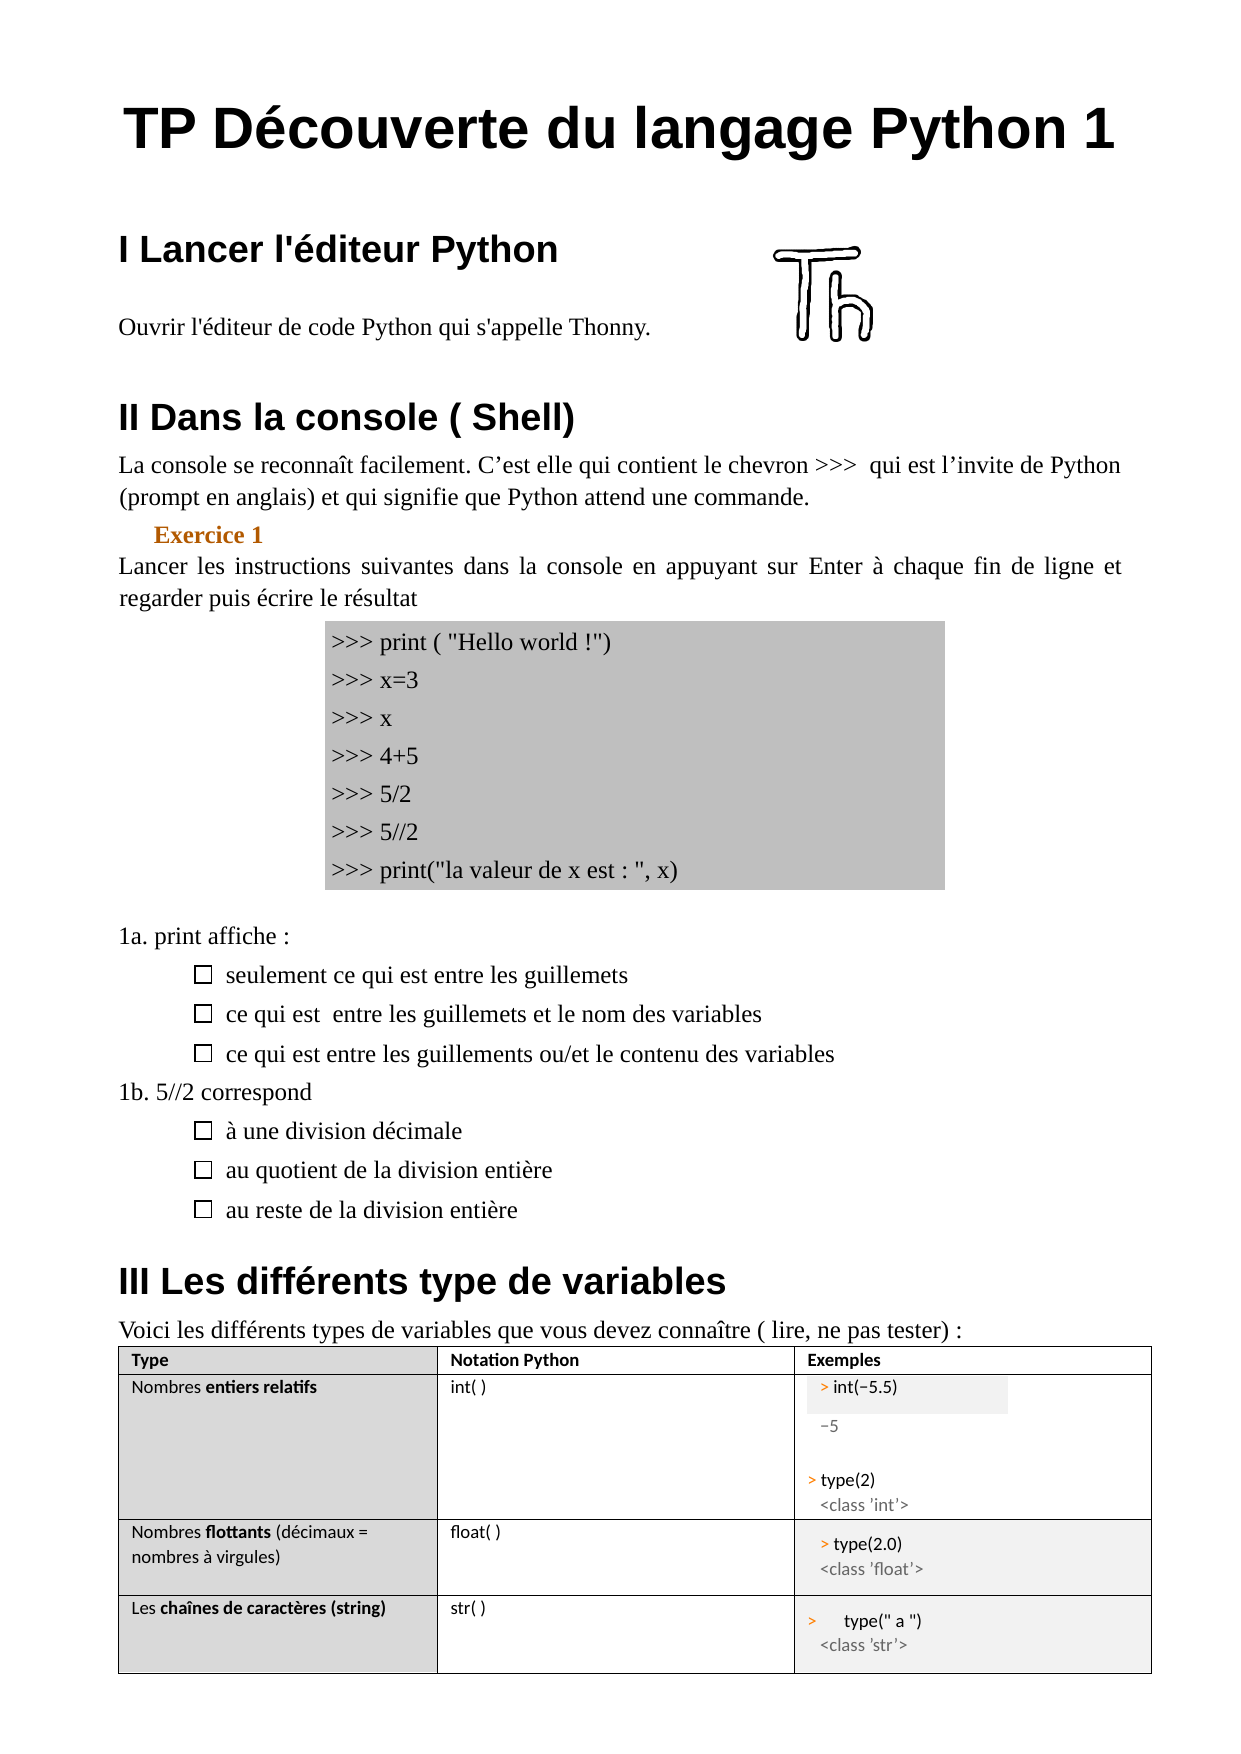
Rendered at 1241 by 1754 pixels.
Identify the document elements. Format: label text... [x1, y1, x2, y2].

text [118, 999, 193, 1029]
table_cell > type(2.0) <class ’float’> [795, 1520, 1151, 1595]
text [118, 1038, 193, 1068]
table_cell str( ) [438, 1596, 794, 1672]
text Ouvrir l'éditeur de code Python qui s'appelle Thonny. [118, 312, 750, 341]
text ce qui est entre les guillemets et le nom des variables [226, 999, 1122, 1029]
text La console se reconnaît facilement. C’est elle qui contient le chevron >>> qui est l’invite de Python (prompt en anglais) et qui signifie que Python attend une commande. [118, 451, 1122, 511]
table_cell Nombres flottants (décimaux = nombres à virgules) [119, 1520, 437, 1595]
text au quotient de la division entière [226, 1155, 1122, 1185]
text [118, 959, 193, 989]
text Voici les différents types de variables que vous devez connaître ( lire, ne pas tester) : [118, 1315, 1103, 1343]
table_cell −5 > type(2) <class ’int’> [795, 1375, 1151, 1519]
subtitle I Lancer l'éditeur Python [118, 227, 750, 271]
table_cell Les chaînes de caractères (string) [119, 1596, 437, 1672]
subtitle II Dans la console ( Shell) [118, 394, 1122, 438]
text [118, 1115, 193, 1146]
table_header Notation Python [438, 1347, 794, 1374]
text à une division décimale [226, 1115, 1122, 1146]
table_cell int( ) [438, 1375, 794, 1519]
text 1a. print affiche : [118, 921, 1122, 950]
table_header > int(−5.5) [807, 1376, 1008, 1414]
subtitle Exercice 1 [153, 520, 1122, 549]
text [118, 1194, 193, 1224]
table_cell > type(" a ") <class ’str’> [795, 1596, 1151, 1672]
text au reste de la division entière [226, 1194, 1122, 1224]
picture [750, 216, 908, 374]
table_header Exemples [795, 1347, 1151, 1374]
text [118, 1155, 193, 1185]
table_header >>> print ( "Hello world !") >>> x=3 >>> x >>> 4+5 >>> 5/2 >>> 5//2 >>> print("la valeur de x est : ", x) [325, 621, 945, 890]
table_cell Nombres entiers relatifs [119, 1375, 437, 1519]
table_cell float( ) [438, 1520, 794, 1595]
text 1b. 5//2 correspond [118, 1077, 1122, 1106]
text ce qui est entre les guillements ou/et le contenu des variables [226, 1038, 1122, 1068]
title TP Découverte du langage Python 1 [118, 94, 1122, 161]
subtitle III Les différents type de variables [118, 1258, 1122, 1302]
text Lancer les instructions suivantes dans la console en appuyant sur Enter à chaque fin de ligne et regarder puis écrire le résultat [118, 551, 1122, 612]
subtitle [908, 227, 1122, 271]
text [908, 312, 1122, 341]
table_header Type [119, 1347, 437, 1374]
text seulement ce qui est entre les guillemets [226, 959, 1122, 989]
